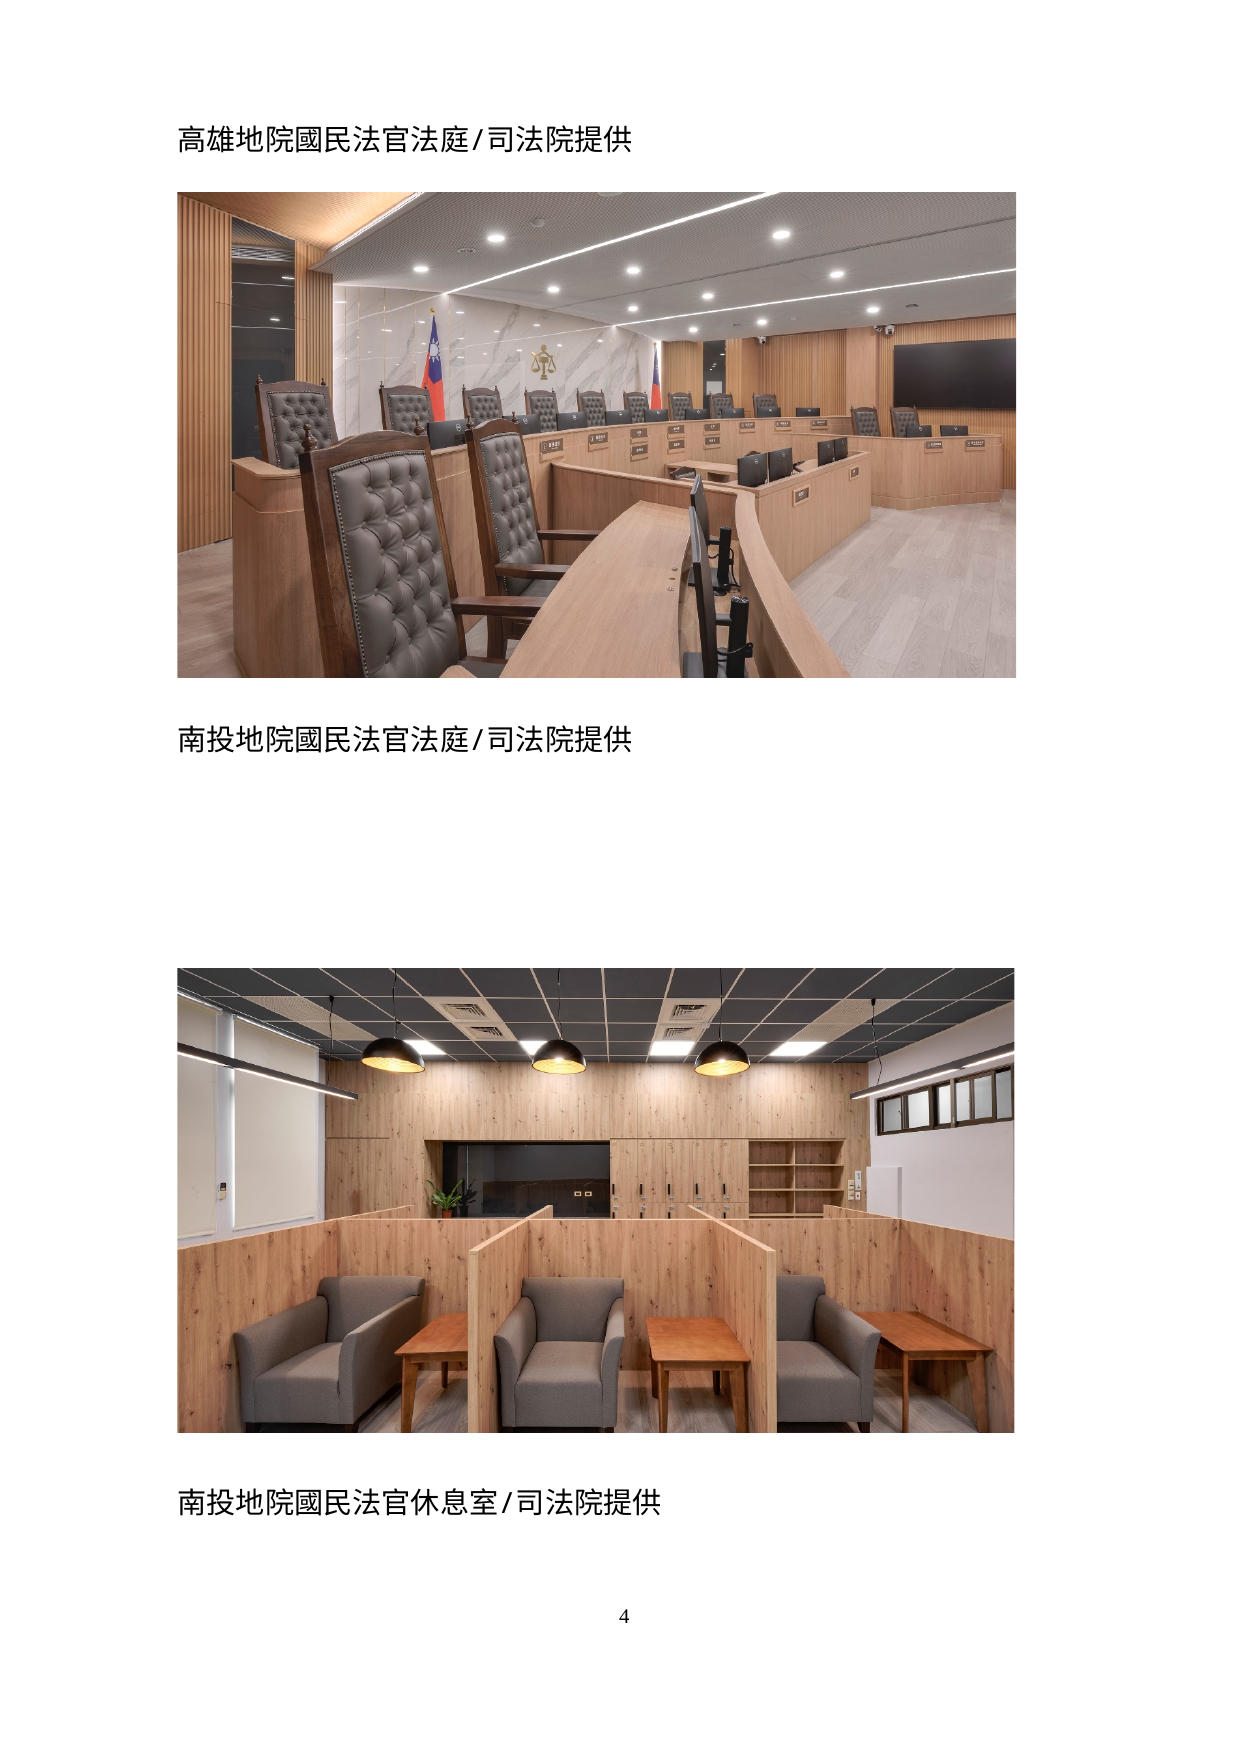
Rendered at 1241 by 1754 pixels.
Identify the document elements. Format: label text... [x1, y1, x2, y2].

text 南投地院國民法官休息室/司法院提供 [177, 1459, 1063, 1521]
text 高雄地院國民法官法庭/司法院提供 [177, 96, 1063, 159]
text 南投地院國民法官法庭/司法院提供 [177, 696, 1063, 759]
